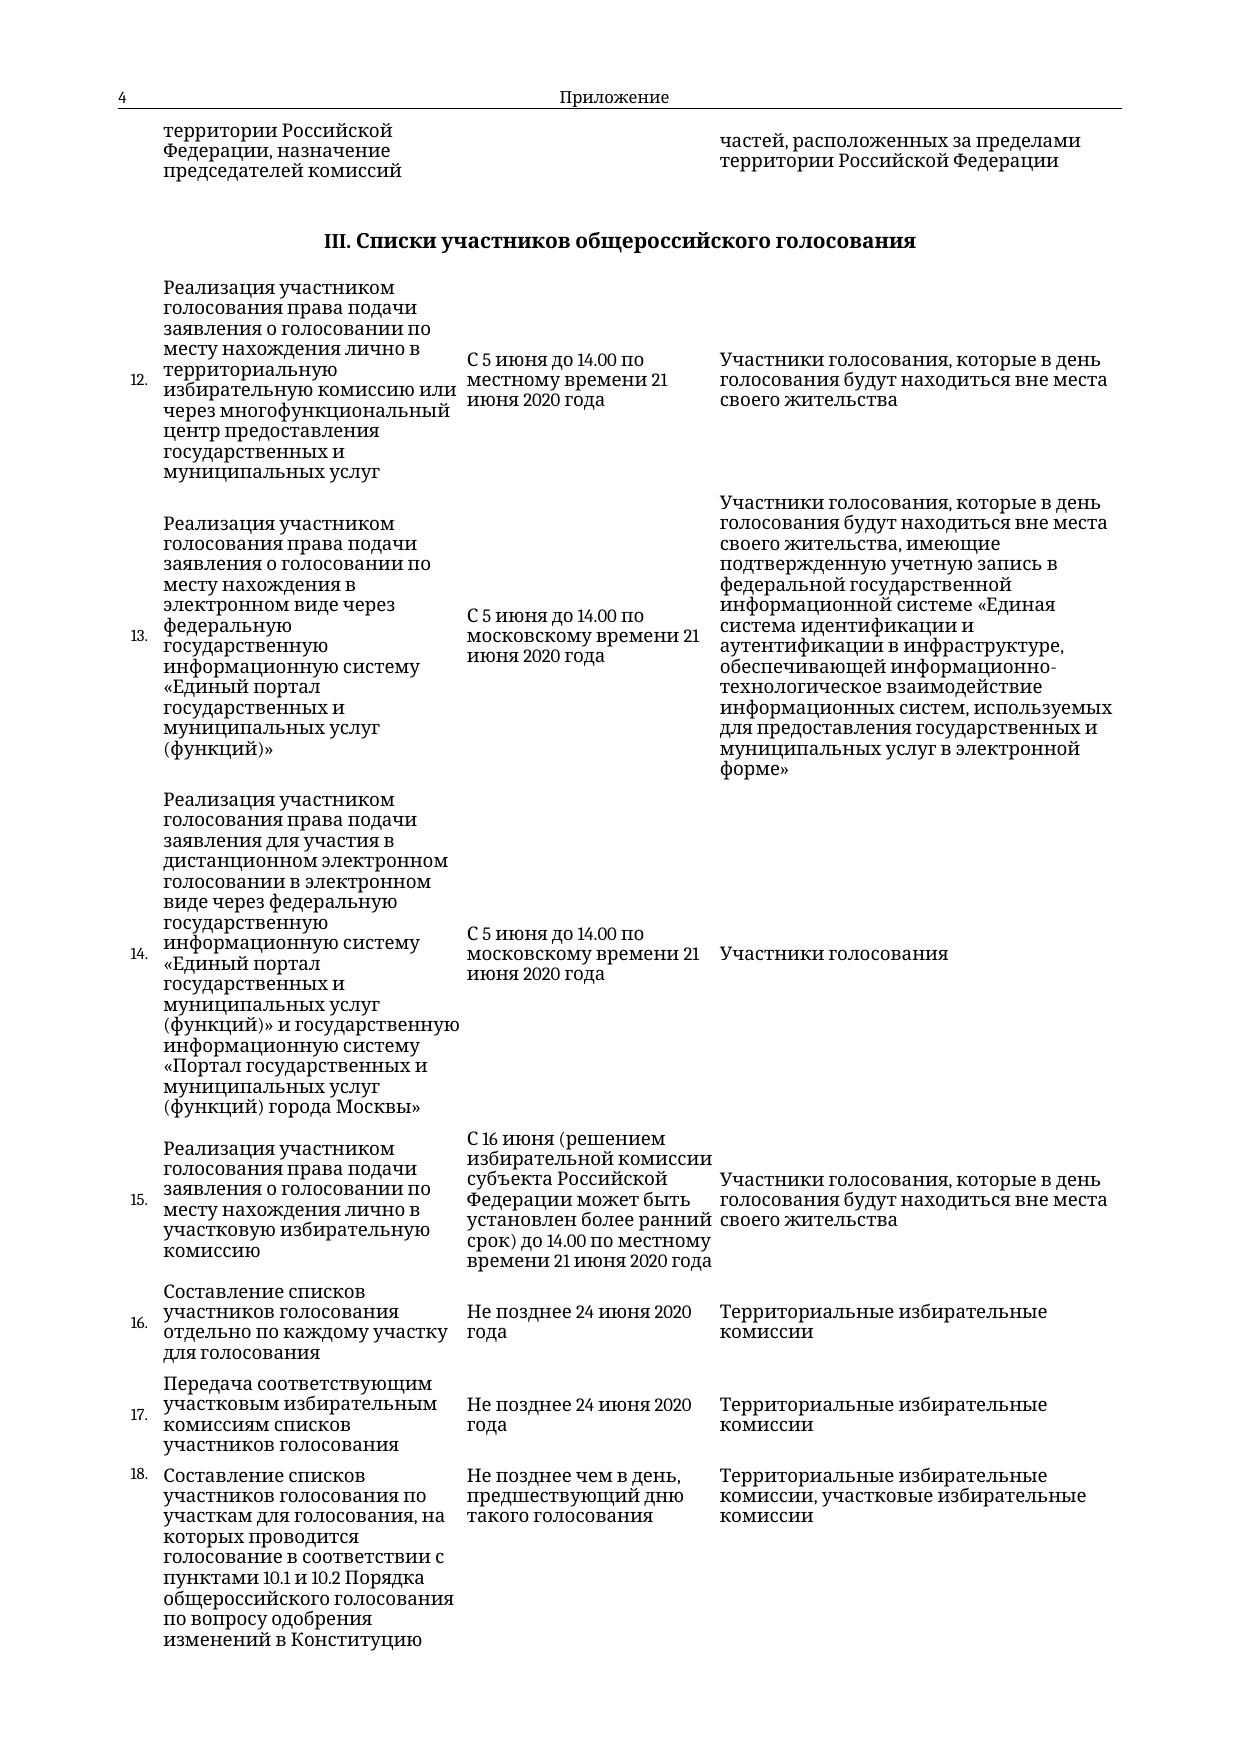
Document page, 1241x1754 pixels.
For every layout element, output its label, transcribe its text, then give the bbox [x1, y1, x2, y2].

table_cell Реализация участником голосования права подачи заявления для участия в дистанционном электронном голосовании в электронном виде через федеральную государственную информационную систему «Единый портал государственных и муниципальных услуг (функций)» и государственную информационную систему «Портал государственных и муниципальных услуг (функций) города Москвы» [160, 788, 464, 1126]
table_cell Участники голосования [717, 788, 1122, 1126]
table_cell Реализация участником голосования права подачи заявления о голосовании по месту нахождения лично в территориальную избирательную комиссию или через многофункциональный центр предоставления государственных и муниципальных услуг [160, 275, 464, 490]
table_cell 18. [118, 1463, 160, 1654]
table_cell Не позднее 24 июня 2020 года [464, 1371, 717, 1463]
table_cell Участники голосования, которые в день голосования будут находиться вне места своего жительства [717, 1126, 1122, 1279]
table_cell Составление списков участников голосования по участкам для голосования, на которых проводится голосование в соответствии с пунктами 10.1 и 10.2 Порядка общероссийского голосования по вопросу одобрения изменений в Конституцию [160, 1463, 464, 1654]
table_cell 15. [118, 1126, 160, 1279]
table_cell С 5 июня до 14.00 по московскому времени 21 июня 2020 года [464, 490, 717, 787]
table_cell 13. [118, 490, 160, 787]
table_cell частей, расположенных за пределами территории Российской Федерации [717, 118, 1122, 189]
table_cell 17. [118, 1371, 160, 1463]
table_cell Составление списков участников голосования отдельно по каждому участку для голосования [160, 1279, 464, 1371]
table_cell 12. [118, 275, 160, 490]
table_cell III. Списки участников общероссийского голосования [118, 190, 1122, 275]
table_cell 14. [118, 788, 160, 1126]
table_cell С 16 июня (решением избирательной комиссии субъекта Российской Федерации может быть установлен более ранний срок) до 14.00 по местному времени 21 июня 2020 года [464, 1126, 717, 1279]
table_cell [464, 118, 717, 189]
table_cell Территориальные избирательные комиссии [717, 1371, 1122, 1463]
table_cell Участники голосования, которые в день голосования будут находиться вне места своего жительства, имеющие подтвержденную учетную запись в федеральной государственной информационной системе «Единая система идентификации и аутентификации в инфраструктуре, обеспечивающей информационно-технологическое взаимодействие информационных систем, используемых для предоставления государственных и муниципальных услуг в электронной форме» [717, 490, 1122, 787]
table_cell Не позднее 24 июня 2020 года [464, 1279, 717, 1371]
table_cell Участники голосования, которые в день голосования будут находиться вне места своего жительства [717, 275, 1122, 490]
table_cell Не позднее чем в день, предшествующий дню такого голосования [464, 1463, 717, 1654]
table_cell С 5 июня до 14.00 по местному времени 21 июня 2020 года [464, 275, 717, 490]
table_cell 16. [118, 1279, 160, 1371]
table_cell территории Российской Федерации, назначение председателей комиссий [160, 118, 464, 189]
table_cell С 5 июня до 14.00 по московскому времени 21 июня 2020 года [464, 788, 717, 1126]
table_cell Территориальные избирательные комиссии [717, 1279, 1122, 1371]
table_cell Реализация участником голосования права подачи заявления о голосовании по месту нахождения в электронном виде через федеральную государственную информационную систему «Единый портал государственных и муниципальных услуг (функций)» [160, 490, 464, 787]
table_cell [118, 118, 160, 189]
table_cell Территориальные избирательные комиссии, участковые избирательные комиссии [717, 1463, 1122, 1654]
table_cell Передача соответствующим участковым избирательным комиссиям списков участников голосования [160, 1371, 464, 1463]
table_cell Реализация участником голосования права подачи заявления о голосовании по месту нахождения лично в участковую избирательную комиссию [160, 1126, 464, 1279]
